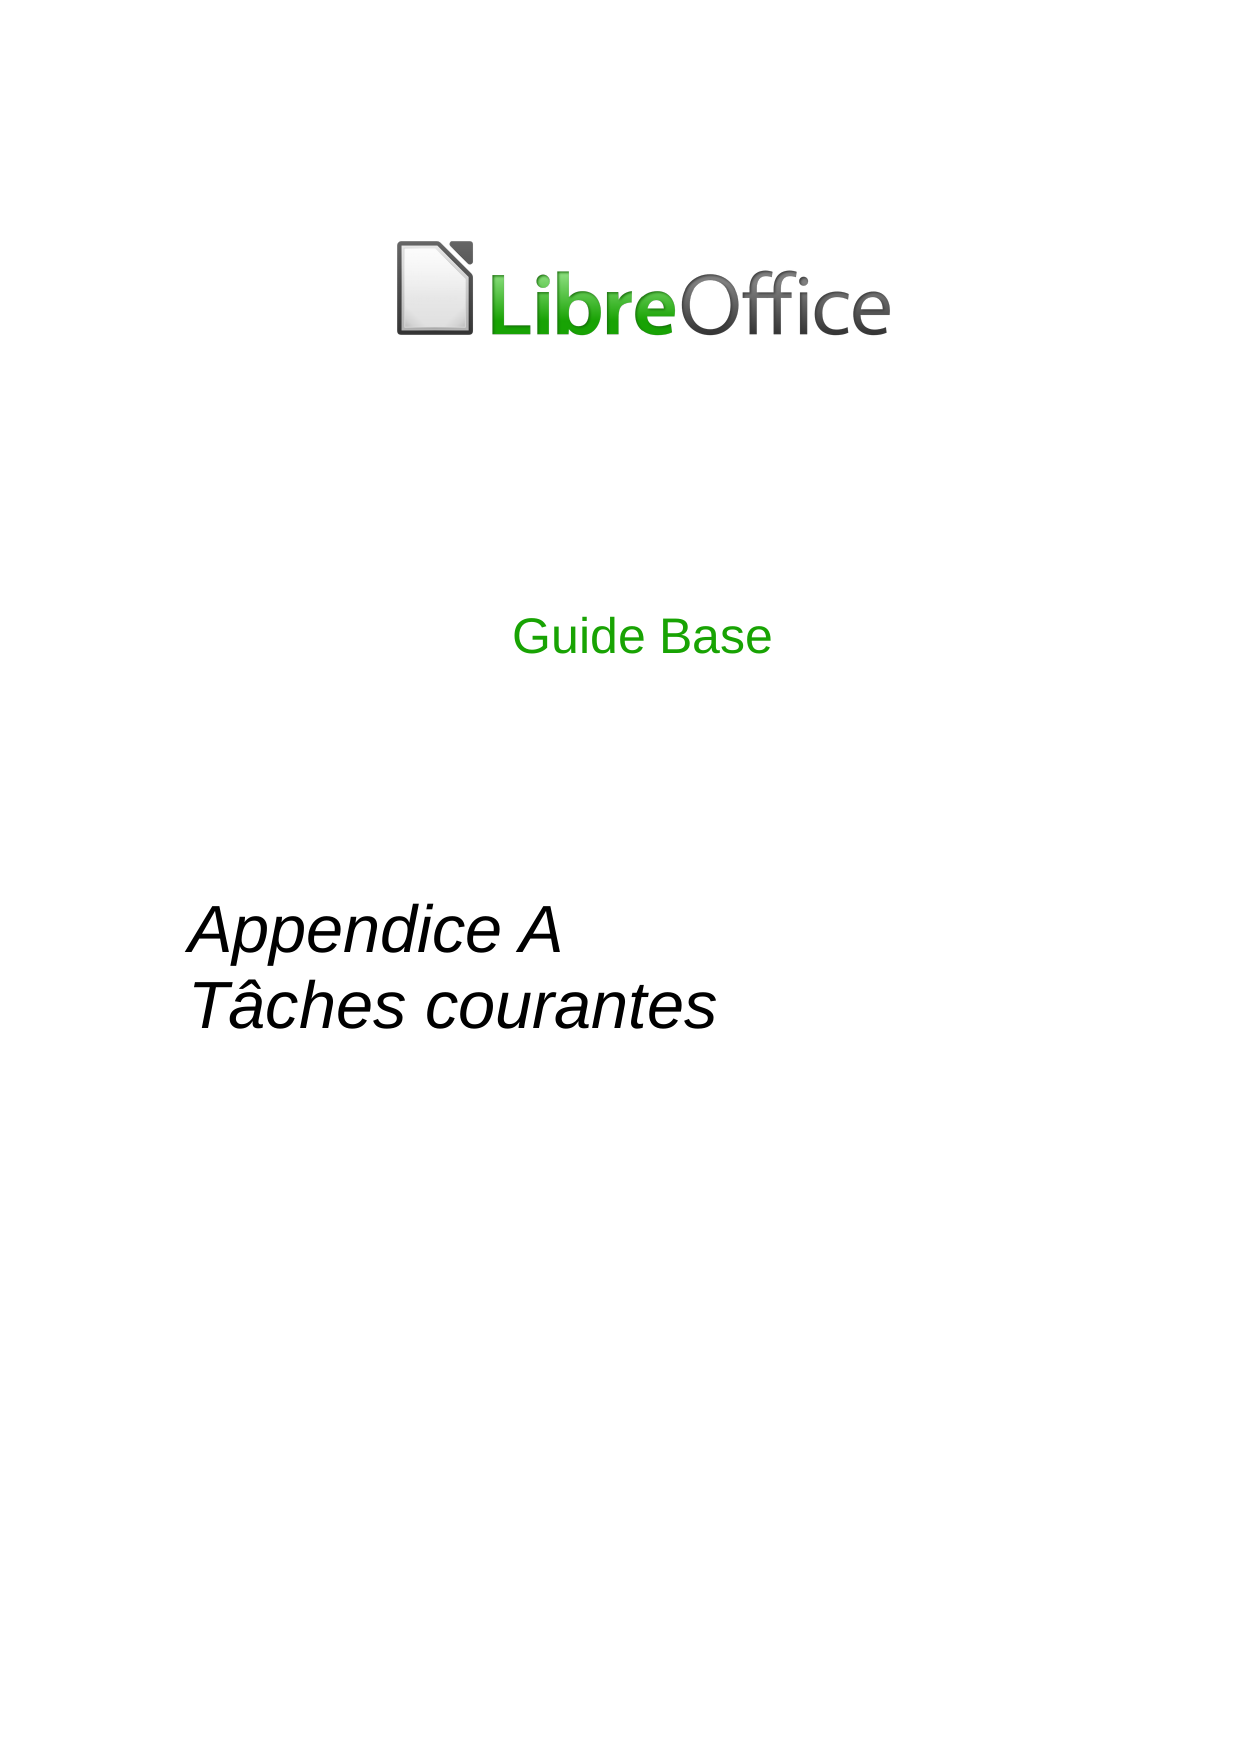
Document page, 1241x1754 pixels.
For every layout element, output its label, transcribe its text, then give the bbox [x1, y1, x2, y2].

picture [392, 236, 893, 342]
title Appendice A Tâches courantes [188, 889, 1098, 1043]
text Guide Base [188, 607, 1098, 664]
